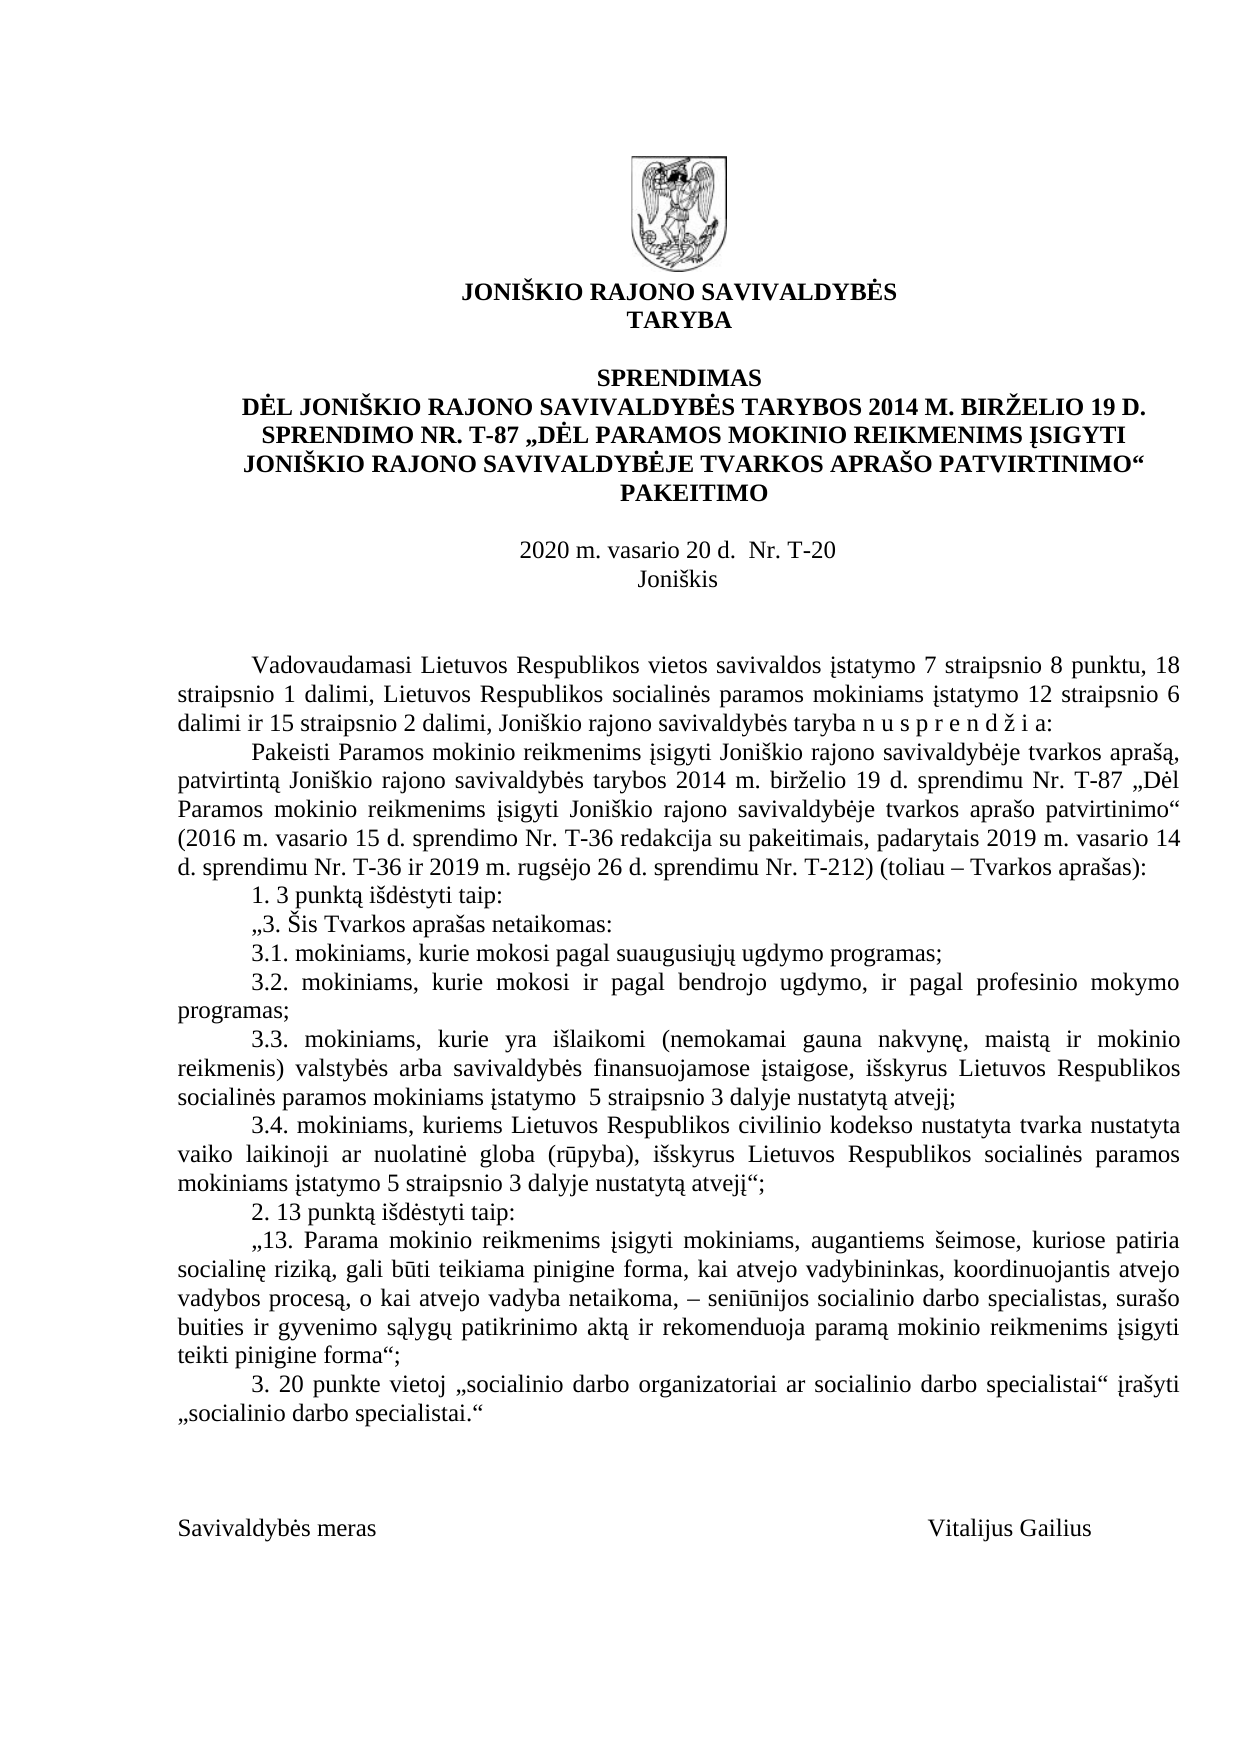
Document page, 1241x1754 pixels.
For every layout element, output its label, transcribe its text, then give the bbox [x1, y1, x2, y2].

text 2020 m. vasario 20 d. Nr. T-20 [174, 535, 1181, 564]
text 1. 3 punktą išdėstyti taip: [177, 880, 1181, 909]
text Pakeisti Paramos mokinio reikmenims įsigyti Joniškio rajono savivaldybėje tvarkos aprašą, patvirtintą Joniškio rajono savivaldybės tarybos 2014 m. birželio 19 d. sprendimu Nr. T-87 „Dėl Paramos mokinio reikmenims įsigyti Joniškio rajono savivaldybėje tvarkos aprašo patvirtinimo“ (2016 m. vasario 15 d. sprendimo Nr. T-36 redakcija su pakeitimais, padarytais 2019 m. vasario 14 d. sprendimu Nr. T-36 ir 2019 m. rugsėjo 26 d. sprendimu Nr. T-212) (toliau – Tvarkos aprašas): [177, 737, 1181, 880]
text 3.1. mokiniams, kurie mokosi pagal suaugusiųjų ugdymo programas; [177, 938, 1181, 967]
text Joniškio rajono savivaldybės TARYBA [177, 277, 1181, 334]
text 3. 20 punkte vietoj „socialinio darbo organizatoriai ar socialinio darbo specialistai“ įrašyti „socialinio darbo specialistai.“ [177, 1369, 1181, 1427]
text Vadovaudamasi Lietuvos Respublikos vietos savivaldos įstatymo 7 straipsnio 8 punktu, 18 straipsnio 1 dalimi, Lietuvos Respublikos socialinės paramos mokiniams įstatymo 12 straipsnio 6 dalimi ir 15 straipsnio 2 dalimi, Joniškio rajono savivaldybės taryba nusprendžia: [177, 650, 1181, 737]
text SPRENDIMAS [177, 363, 1181, 392]
text „13. Parama mokinio reikmenims įsigyti mokiniams, augantiems šeimose, kuriose patiria socialinę riziką, gali būti teikiama pinigine forma, kai atvejo vadybininkas, koordinuojantis atvejo vadybos procesą, o kai atvejo vadyba netaikoma, – seniūnijos socialinio darbo specialistas, surašo buities ir gyvenimo sąlygų patikrinimo aktą ir rekomenduoja paramą mokinio reikmenims įsigyti teikti pinigine forma“; [177, 1225, 1181, 1369]
text 3.4. mokiniams, kuriems Lietuvos Respublikos civilinio kodekso nustatyta tvarka nustatyta vaiko laikinoji ar nuolatinė globa (rūpyba), išskyrus Lietuvos Respublikos socialinės paramos mokiniams įstatymo 5 straipsnio 3 dalyje nustatytą atvejį“; [177, 1110, 1181, 1197]
text 2. 13 punktą išdėstyti taip: [177, 1197, 1181, 1225]
text Savivaldybės meras Vitalijus Gailius [177, 1513, 1181, 1542]
text DĖL JONIŠKIO RAJONO SAVIVALDYBĖS TARYBOS 2014 M. BIRŽELIO 19 D. SPRENDIMO NR. T-87 „DĖL PARAMOS MOKINIO REIKMENIMS ĮSIGYTI JONIŠKIO RAJONO SAVIVALDYBĖJE TVARKOS APRAŠO PATVIRTINIMO“ PAKEITIMO [207, 392, 1181, 507]
text 3.3. mokiniams, kurie yra išlaikomi (nemokamai gauna nakvynę, maistą ir mokinio reikmenis) valstybės arba savivaldybės finansuojamose įstaigose, išskyrus Lietuvos Respublikos socialinės paramos mokiniams įstatymo 5 straipsnio 3 dalyje nustatytą atvejį; [177, 1024, 1181, 1110]
text 3.2. mokiniams, kurie mokosi ir pagal bendrojo ugdymo, ir pagal profesinio mokymo programas; [177, 967, 1181, 1024]
text Joniškis [174, 564, 1181, 593]
text „3. Šis Tvarkos aprašas netaikomas: [177, 909, 1181, 938]
